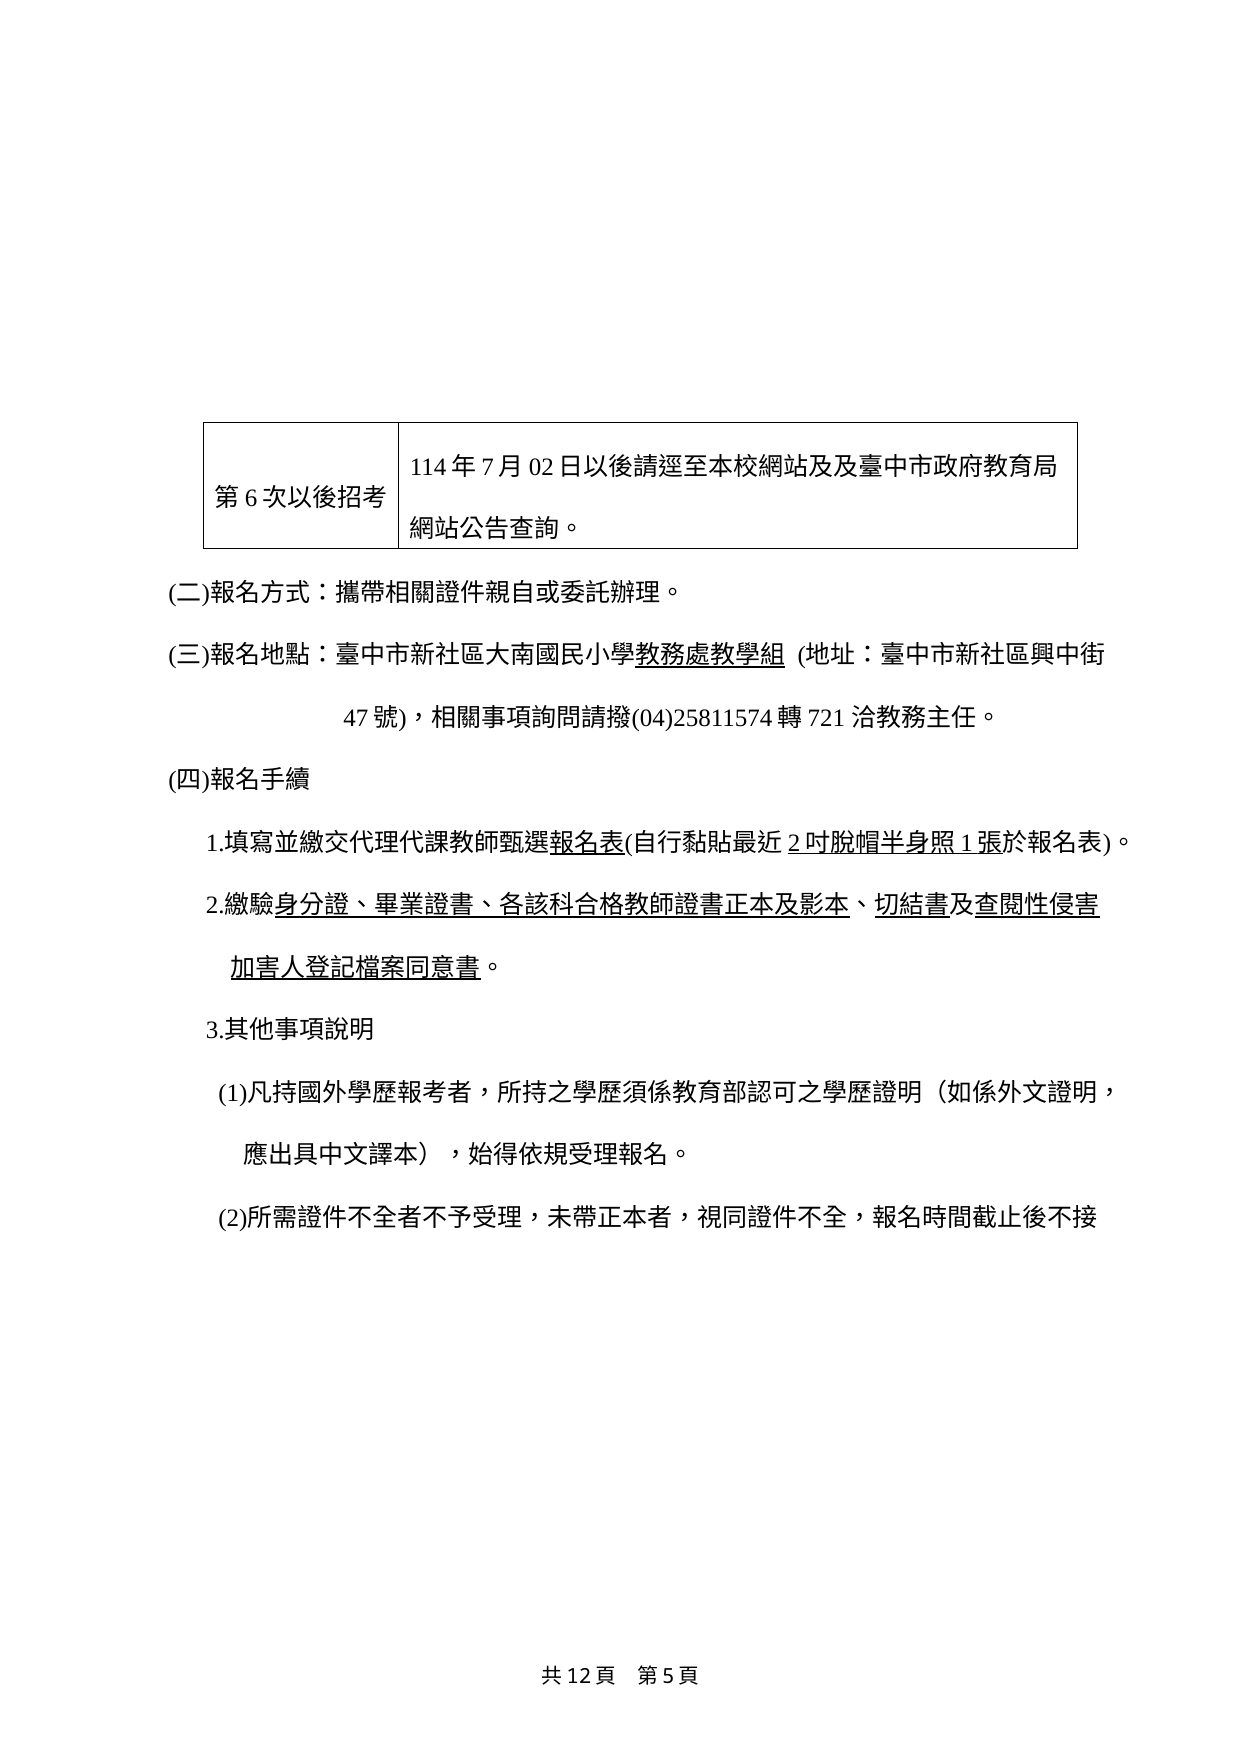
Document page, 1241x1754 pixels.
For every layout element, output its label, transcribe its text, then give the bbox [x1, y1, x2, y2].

text 3.其他事項說明 [206, 986, 1122, 1049]
text (二)報名方式：攜帶相關證件親自或委託辦理。 [118, 549, 1122, 611]
text (1)凡持國外學歷報考者，所持之學歷須係教育部認可之學歷證明（如係外文證明，應出具中文譯本），始得依規受理報名。 [218, 1049, 1122, 1174]
table_cell 114年7月02日以後請逕至本校網站及及臺中市政府教育局網站公告查詢。 [399, 423, 1077, 548]
text 2.繳驗身分證、畢業證書、各該科合格教師證書正本及影本、切結書及查閱性侵害加害人登記檔案同意書。 [206, 861, 1122, 986]
text (四)報名手續 [118, 736, 1122, 799]
text (三)報名地點：臺中市新社區大南國民小學教務處教學組 (地址：臺中市新社區興中街47號)，相關事項詢問請撥(04)25811574轉721 洽教務主任。 [168, 611, 1122, 736]
text 1.填寫並繳交代理代課教師甄選報名表(自行黏貼最近2吋脫帽半身照1張於報名表)。 [118, 799, 1122, 861]
table_cell 第6次以後招考 [204, 423, 398, 548]
text (2)所需證件不全者不予受理，未帶正本者，視同證件不全，報名時間截止後不接 [218, 1174, 1122, 1236]
